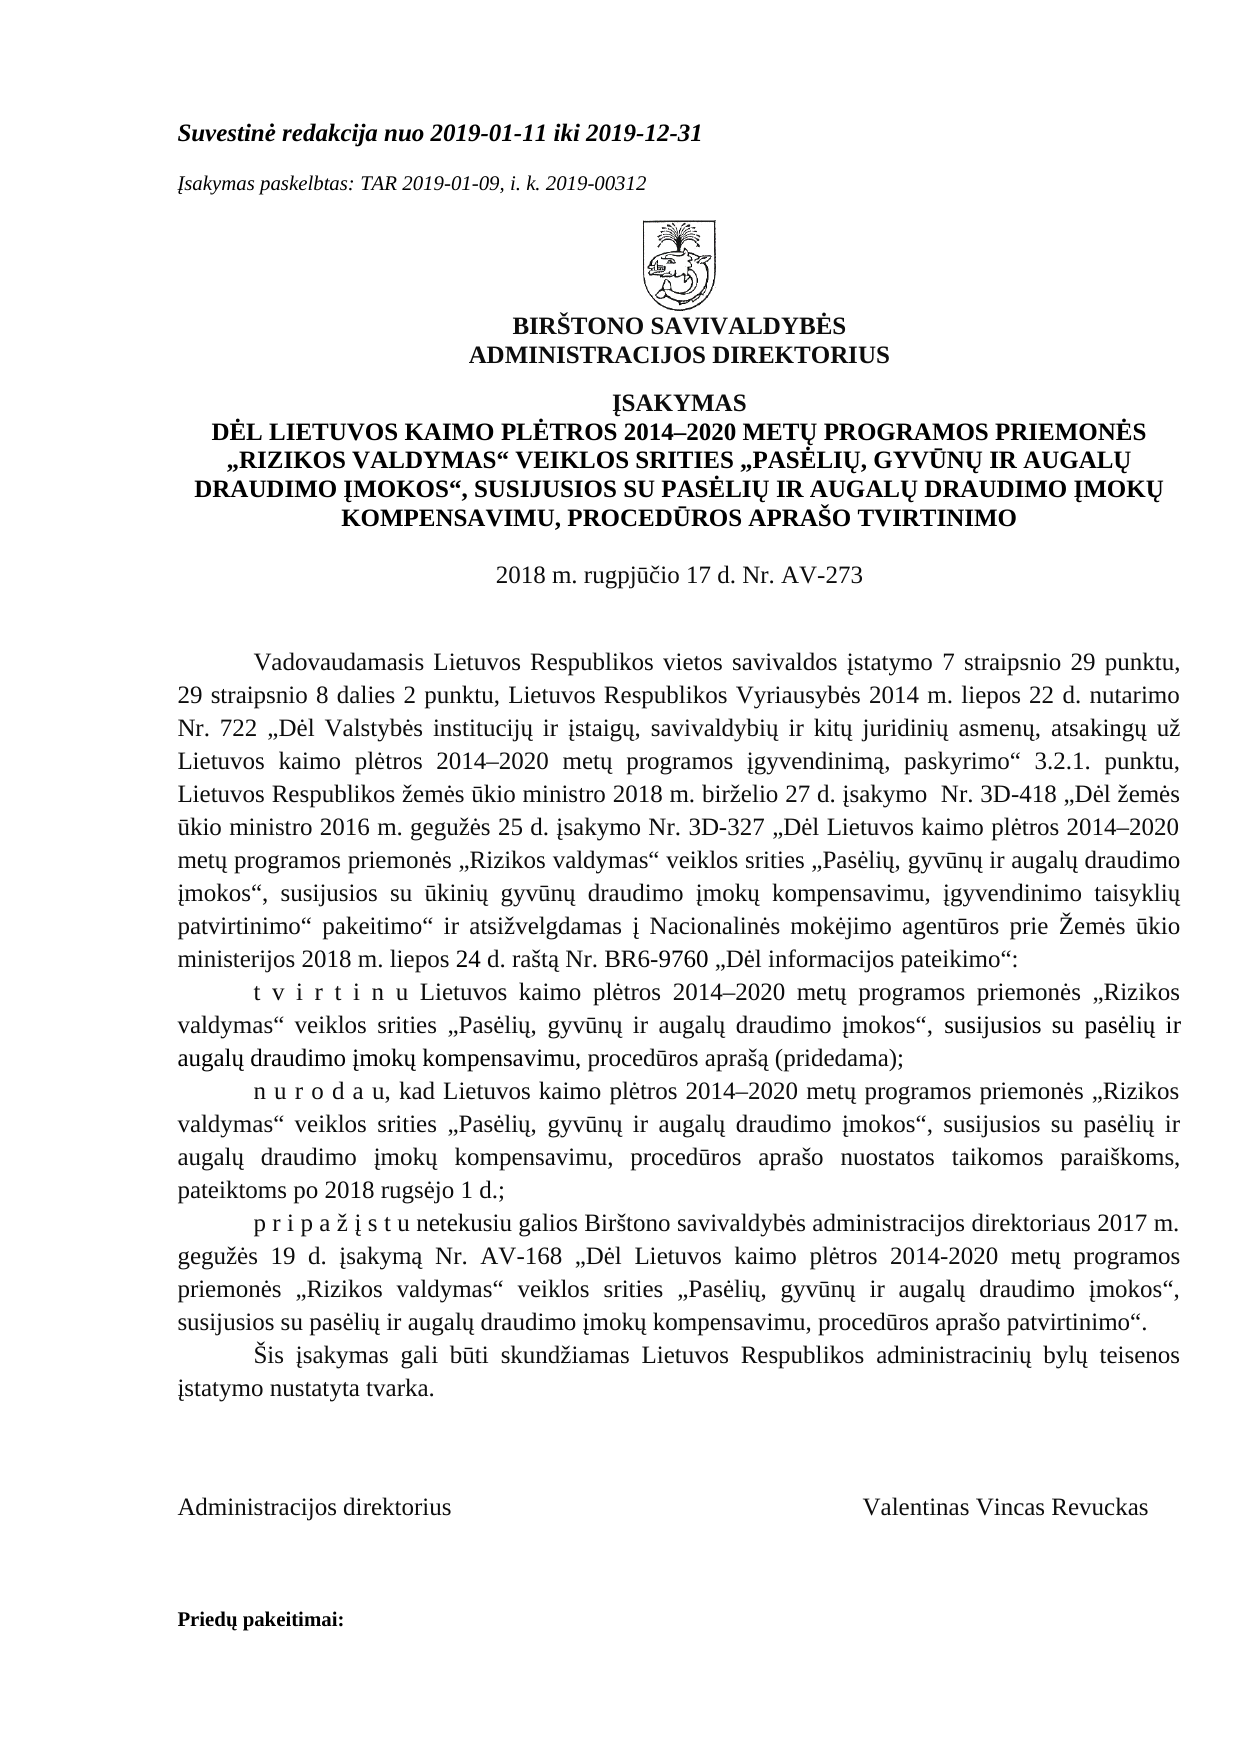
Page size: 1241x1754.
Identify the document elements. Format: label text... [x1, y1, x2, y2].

text Priedų pakeitimai: [177, 1607, 1181, 1631]
text Šis įsakymas gali būti skundžiamas Lietuvos Respublikos administracinių bylų teisenos įstatymo nustatyta tvarka. [177, 1340, 1181, 1402]
text ĮSAKYMAS [177, 388, 1181, 417]
text t v i r t i n u Lietuvos kaimo plėtros 2014–2020 metų programos priemonės „Rizikos valdymas“ veiklos srities „Pasėlių, gyvūnų ir augalų draudimo įmokos“, susijusios su pasėlių ir augalų draudimo įmokų kompensavimu, procedūros aprašą (pridedama); [177, 977, 1181, 1072]
text ADMINISTRACIJOS DIREKTORIUS [177, 340, 1181, 369]
text Suvestinė redakcija nuo 2019-01-11 iki 2019-12-31 [177, 118, 1181, 147]
text p r i p a ž į s t u netekusiu galios Birštono savivaldybės administracijos direktoriaus 2017 m. gegužės 19 d. įsakymą Nr. AV-168 „Dėl Lietuvos kaimo plėtros 2014-2020 metų programos priemonės „Rizikos valdymas“ veiklos srities „Pasėlių, gyvūnų ir augalų draudimo įmokos“, susijusios su pasėlių ir augalų draudimo įmokų kompensavimu, procedūros aprašo patvirtinimo“. [177, 1208, 1181, 1336]
text Vadovaudamasis Lietuvos Respublikos vietos savivaldos įstatymo 7 straipsnio 29 punktu, 29 straipsnio 8 dalies 2 punktu, Lietuvos Respublikos Vyriausybės 2014 m. liepos 22 d. nutarimo Nr. 722 „Dėl Valstybės institucijų ir įstaigų, savivaldybių ir kitų juridinių asmenų, atsakingų už Lietuvos kaimo plėtros 2014–2020 metų programos įgyvendinimą, paskyrimo“ 3.2.1. punktu, Lietuvos Respublikos žemės ūkio ministro 2018 m. birželio 27 d. įsakymo Nr. 3D-418 „Dėl žemės ūkio ministro 2016 m. gegužės 25 d. įsakymo Nr. 3D-327 „Dėl Lietuvos kaimo plėtros 2014–2020 metų programos priemonės „Rizikos valdymas“ veiklos srities „Pasėlių, gyvūnų ir augalų draudimo įmokos“, susijusios su ūkinių gyvūnų draudimo įmokų kompensavimu, įgyvendinimo taisyklių patvirtinimo“ pakeitimo“ ir atsižvelgdamas į Nacionalinės mokėjimo agentūros prie Žemės ūkio ministerijos 2018 m. liepos 24 d. raštą Nr. BR6-9760 „Dėl informacijos pateikimo“: [177, 647, 1181, 973]
text BIRŠTONO SAVIVALDYBĖS [177, 311, 1181, 340]
text Administracijos direktorius Valentinas Vincas Revuckas [177, 1492, 1181, 1521]
text 2018 m. rugpjūčio 17 d. Nr. AV-273 [177, 560, 1181, 589]
text Įsakymas paskelbtas: TAR 2019-01-09, i. k. 2019-00312 [177, 171, 1181, 195]
text DĖL LIETUVOS KAIMO PLĖTROS 2014–2020 METŲ PROGRAMOS PRIEMONĖS „RIZIKOS VALDYMAS“ VEIKLOS SRITIES „PASĖLIŲ, GYVŪNŲ IR AUGALŲ DRAUDIMO ĮMOKOS“, SUSIJUSIOS SU PASĖLIŲ IR AUGALŲ DRAUDIMO ĮMOKŲ KOMPENSAVIMU, PROCEDŪROS APRAŠO TVIRTINIMO [177, 417, 1181, 532]
text n u r o d a u, kad Lietuvos kaimo plėtros 2014–2020 metų programos priemonės „Rizikos valdymas“ veiklos srities „Pasėlių, gyvūnų ir augalų draudimo įmokos“, susijusios su pasėlių ir augalų draudimo įmokų kompensavimu, procedūros aprašo nuostatos taikomos paraiškoms, pateiktoms po 2018 rugsėjo 1 d.; [177, 1076, 1181, 1204]
